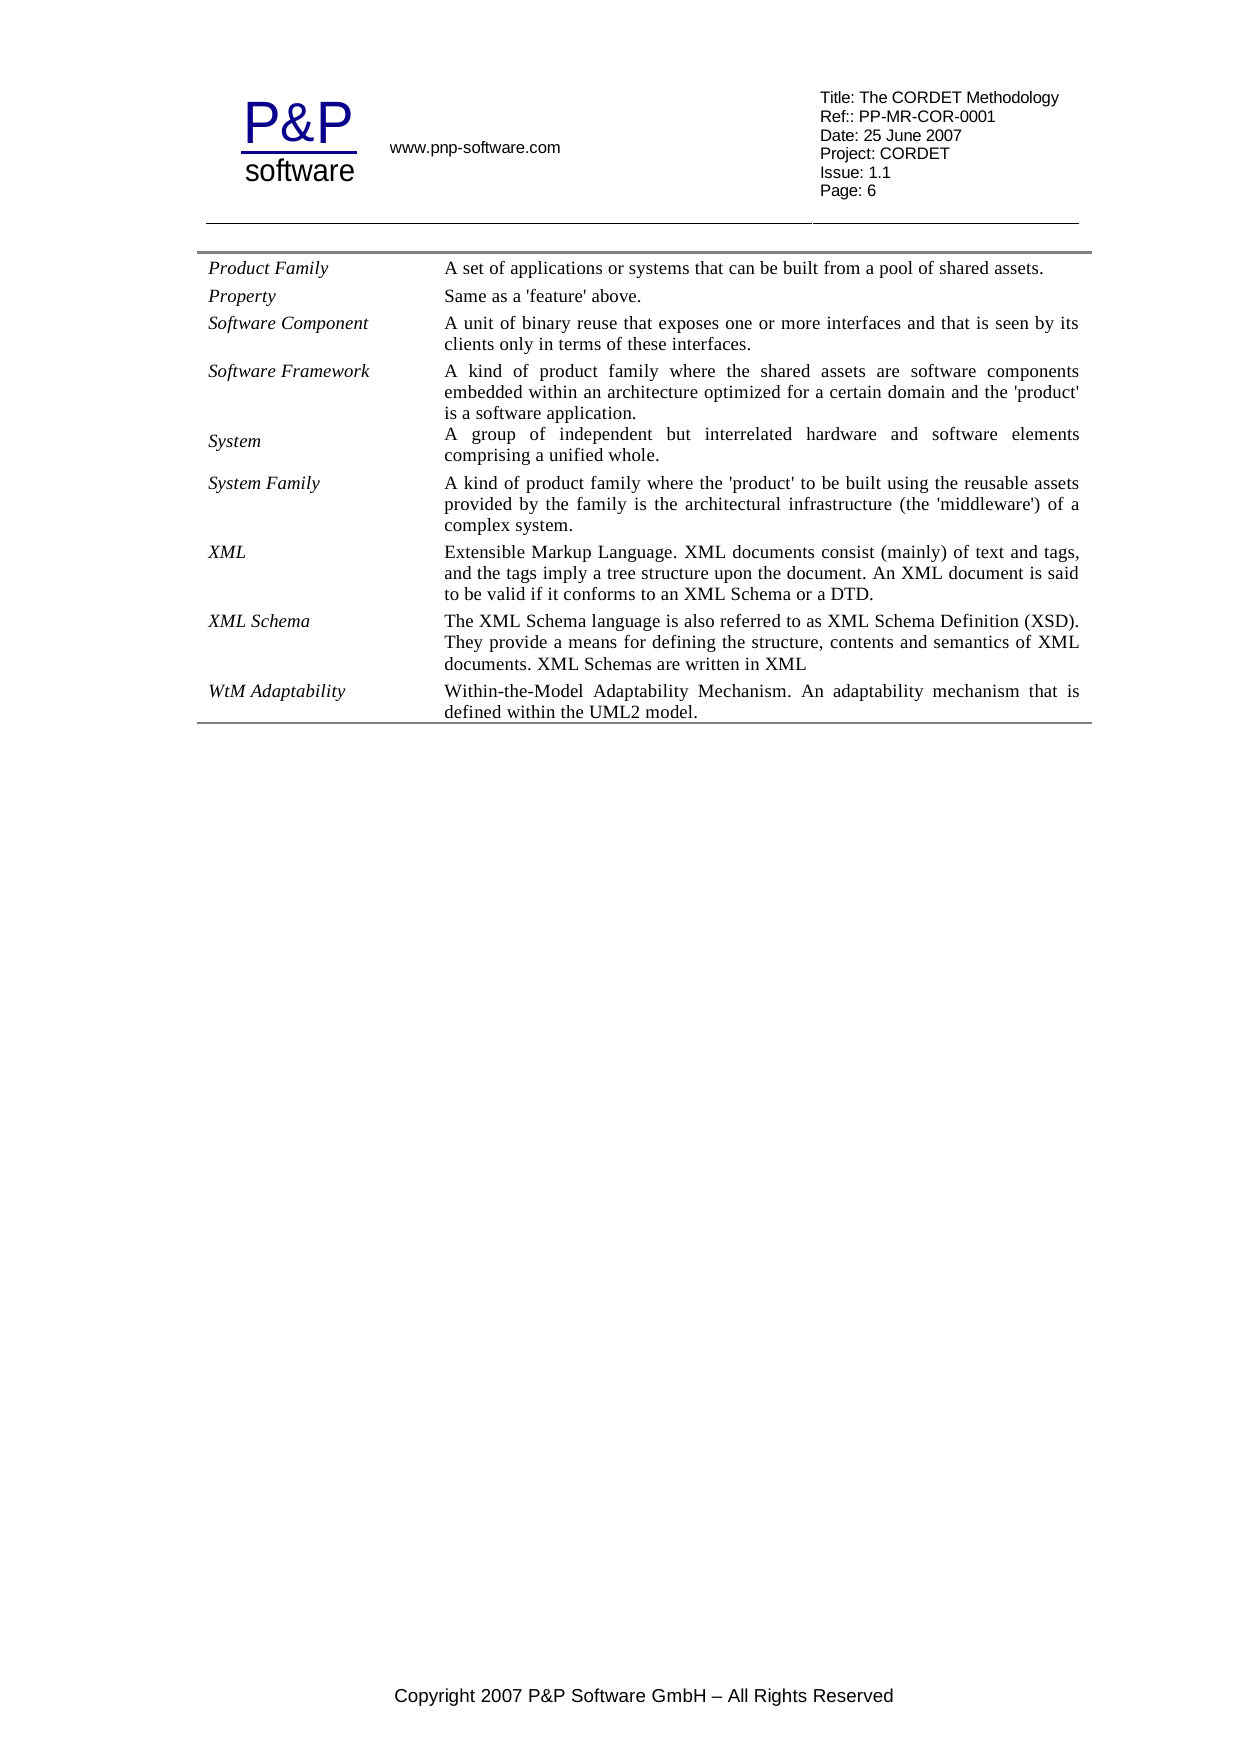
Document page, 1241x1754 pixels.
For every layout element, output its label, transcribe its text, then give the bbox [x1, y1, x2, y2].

table_cell A unit of binary reuse that exposes one or more interfaces and that is seen by its clients only in terms of these interfaces. [433, 306, 1092, 354]
table_cell Software Component [197, 306, 433, 354]
table_cell A kind of product family where the shared assets are software components embedded within an architecture optimized for a certain domain and the 'product' is a software application. [433, 354, 1092, 424]
table_cell Within-the-Model Adaptability Mechanism. An adaptability mechanism that is defined within the UML2 model. [433, 674, 1092, 722]
table_cell Same as a 'feature' above. [433, 279, 1092, 306]
table_cell A kind of product family where the 'product' to be built using the reusable assets provided by the family is the architectural infrastructure (the 'middleware') of a complex system. [433, 466, 1092, 535]
table_cell Property [197, 279, 433, 306]
table_cell A set of applications or systems that can be built from a pool of shared assets. [433, 254, 1092, 279]
table_cell Software Framework [197, 354, 433, 424]
table_cell System [197, 424, 433, 466]
table_cell XML [197, 535, 433, 604]
table_cell Product Family [197, 254, 433, 279]
table_cell System Family [197, 466, 433, 535]
table_cell A group of independent but interrelated hardware and software elements comprising a unified whole. [433, 424, 1092, 466]
table_cell WtM Adaptability [197, 674, 433, 722]
table_cell The XML Schema language is also referred to as XML Schema Definition (XSD). They provide a means for defining the structure, contents and semantics of XML documents. XML Schemas are written in XML [433, 605, 1092, 674]
table_cell XML Schema [197, 605, 433, 674]
table_cell Extensible Markup Language. XML documents consist (mainly) of text and tags, and the tags imply a tree structure upon the document. An XML document is said to be valid if it conforms to an XML Schema or a DTD. [433, 535, 1092, 604]
